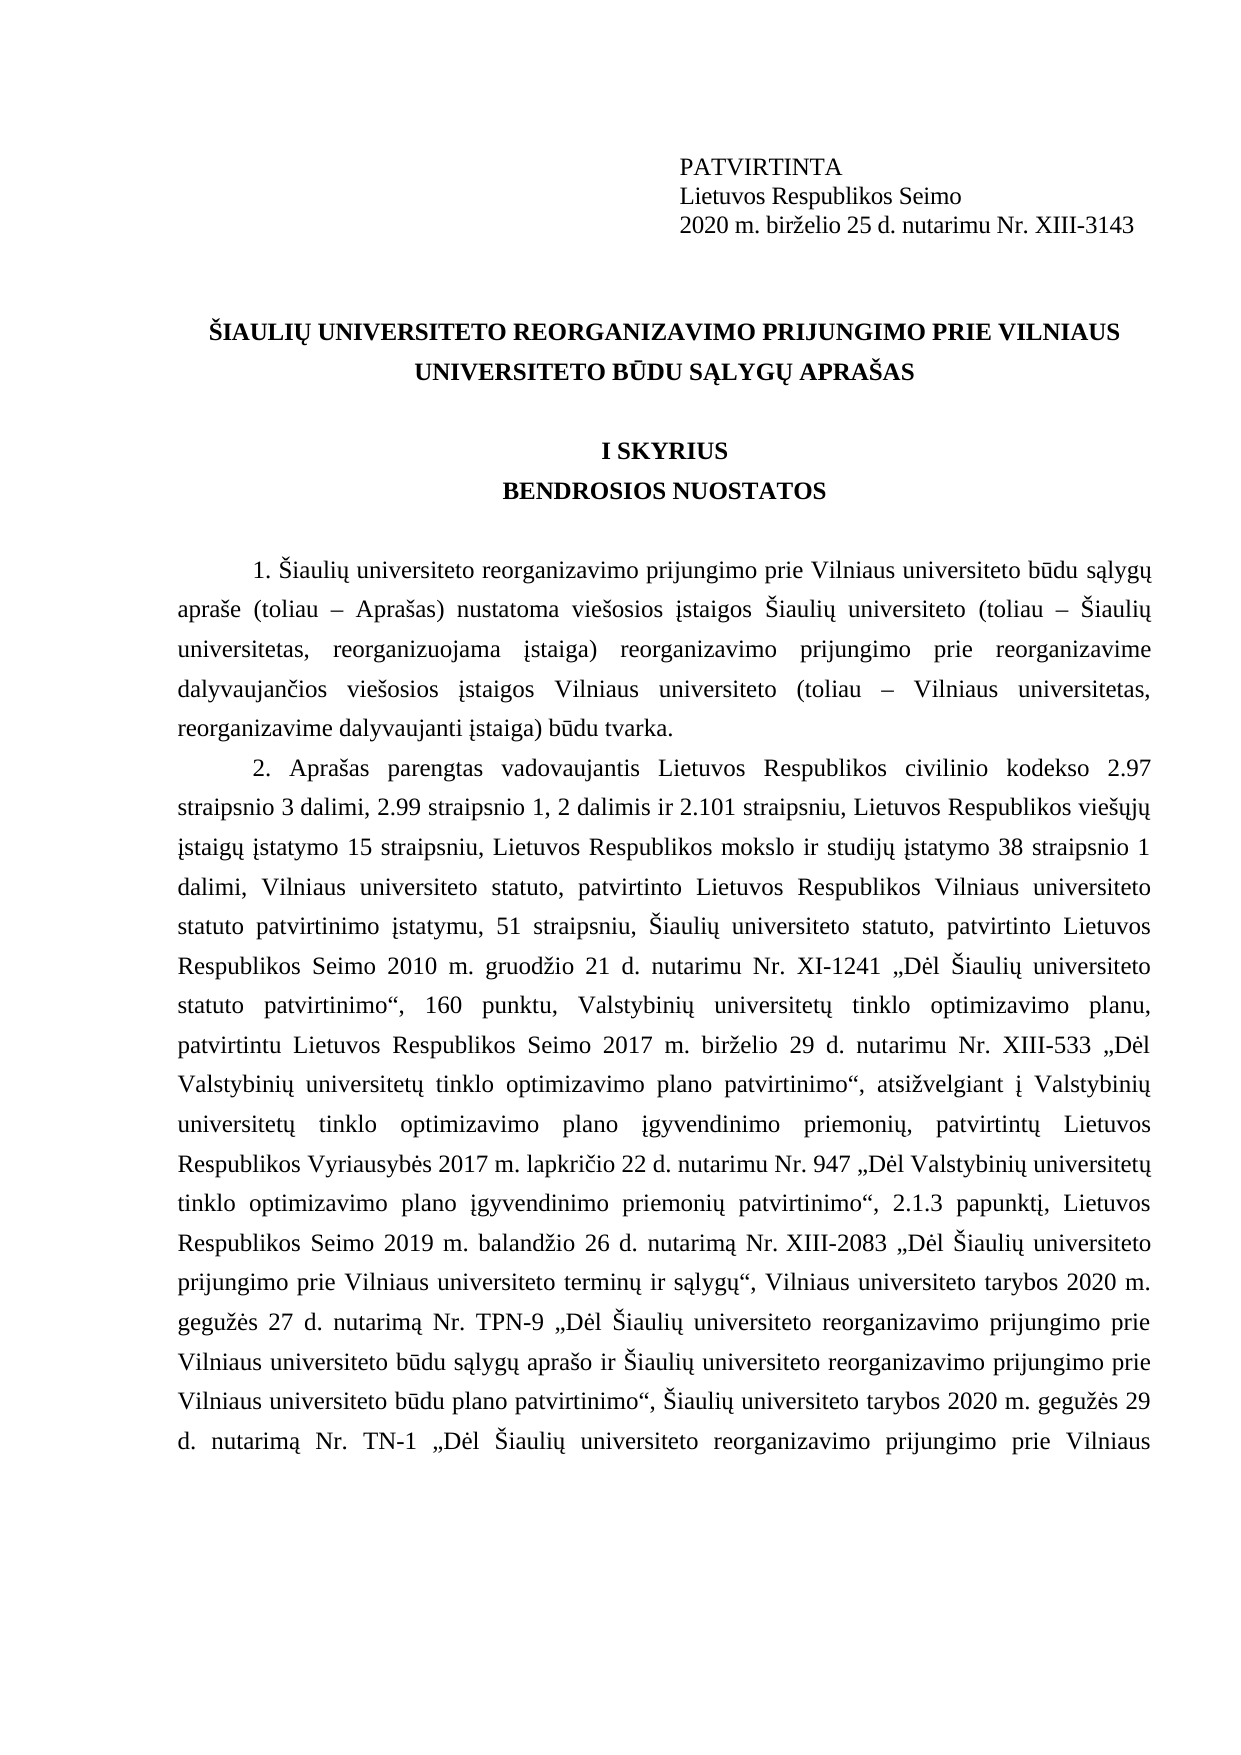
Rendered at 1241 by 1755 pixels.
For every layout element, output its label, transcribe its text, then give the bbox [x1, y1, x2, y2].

text ŠIAULIŲ UNIVERSITETO REORGANIZAVIMO PRIJUNGIMO PRIE VILNIAUS UNIVERSITETO BŪDU SĄLYGŲ APRAŠAS [177, 307, 1152, 386]
text 2020 m. birželio 25 d. nutarimu Nr. XIII-3143 [679, 210, 1152, 238]
text 1. Šiaulių universiteto reorganizavimo prijungimo prie Vilniaus universiteto būdu sąlygų apraše (toliau – Aprašas) nustatoma viešosios įstaigos Šiaulių universiteto (toliau – Šiaulių universitetas, reorganizuojama įstaiga) reorganizavimo prijungimo prie reorganizavime dalyvaujančios viešosios įstaigos Vilniaus universiteto (toliau – Vilniaus universitetas, reorganizavime dalyvaujanti įstaiga) būdu tvarka. [177, 544, 1152, 742]
text 2. Aprašas parengtas vadovaujantis Lietuvos Respublikos civilinio kodekso 2.97 straipsnio 3 dalimi, 2.99 straipsnio 1, 2 dalimis ir 2.101 straipsniu, Lietuvos Respublikos viešųjų įstaigų įstatymo 15 straipsniu, Lietuvos Respublikos mokslo ir studijų įstatymo 38 straipsnio 1 dalimi, Vilniaus universiteto statuto, patvirtinto Lietuvos Respublikos Vilniaus universiteto statuto patvirtinimo įstatymu, 51 straipsniu, Šiaulių universiteto statuto, patvirtinto Lietuvos Respublikos Seimo 2010 m. gruodžio 21 d. nutarimu Nr. XI-1241 „Dėl Šiaulių universiteto statuto patvirtinimo“, 160 punktu, Valstybinių universitetų tinklo optimizavimo planu, patvirtintu Lietuvos Respublikos Seimo 2017 m. birželio 29 d. nutarimu Nr. XIII-533 „Dėl Valstybinių universitetų tinklo optimizavimo plano patvirtinimo“, atsižvelgiant į Valstybinių universitetų tinklo optimizavimo plano įgyvendinimo priemonių, patvirtintų Lietuvos Respublikos Vyriausybės 2017 m. lapkričio 22 d. nutarimu Nr. 947 „Dėl Valstybinių universitetų tinklo optimizavimo plano įgyvendinimo priemonių patvirtinimo“, 2.1.3 papunktį, Lietuvos Respublikos Seimo 2019 m. balandžio 26 d. nutarimą Nr. XIII-2083 „Dėl Šiaulių universiteto prijungimo prie Vilniaus universiteto terminų ir sąlygų“, Vilniaus universiteto tarybos 2020 m. gegužės 27 d. nutarimą Nr. TPN-9 „Dėl Šiaulių universiteto reorganizavimo prijungimo prie Vilniaus universiteto būdu sąlygų aprašo ir Šiaulių universiteto reorganizavimo prijungimo prie Vilniaus universiteto būdu plano patvirtinimo“, Šiaulių universiteto tarybos 2020 m. gegužės 29 d. nutarimą Nr. TN-1 „Dėl Šiaulių universiteto reorganizavimo prijungimo prie Vilniaus [177, 742, 1152, 1454]
text I SKYRIUS [177, 425, 1152, 465]
text Lietuvos Respublikos Seimo [679, 181, 1152, 210]
text BENDROSIOS NUOSTATOS [177, 465, 1152, 504]
text PATVIRTINTA [679, 152, 1152, 181]
